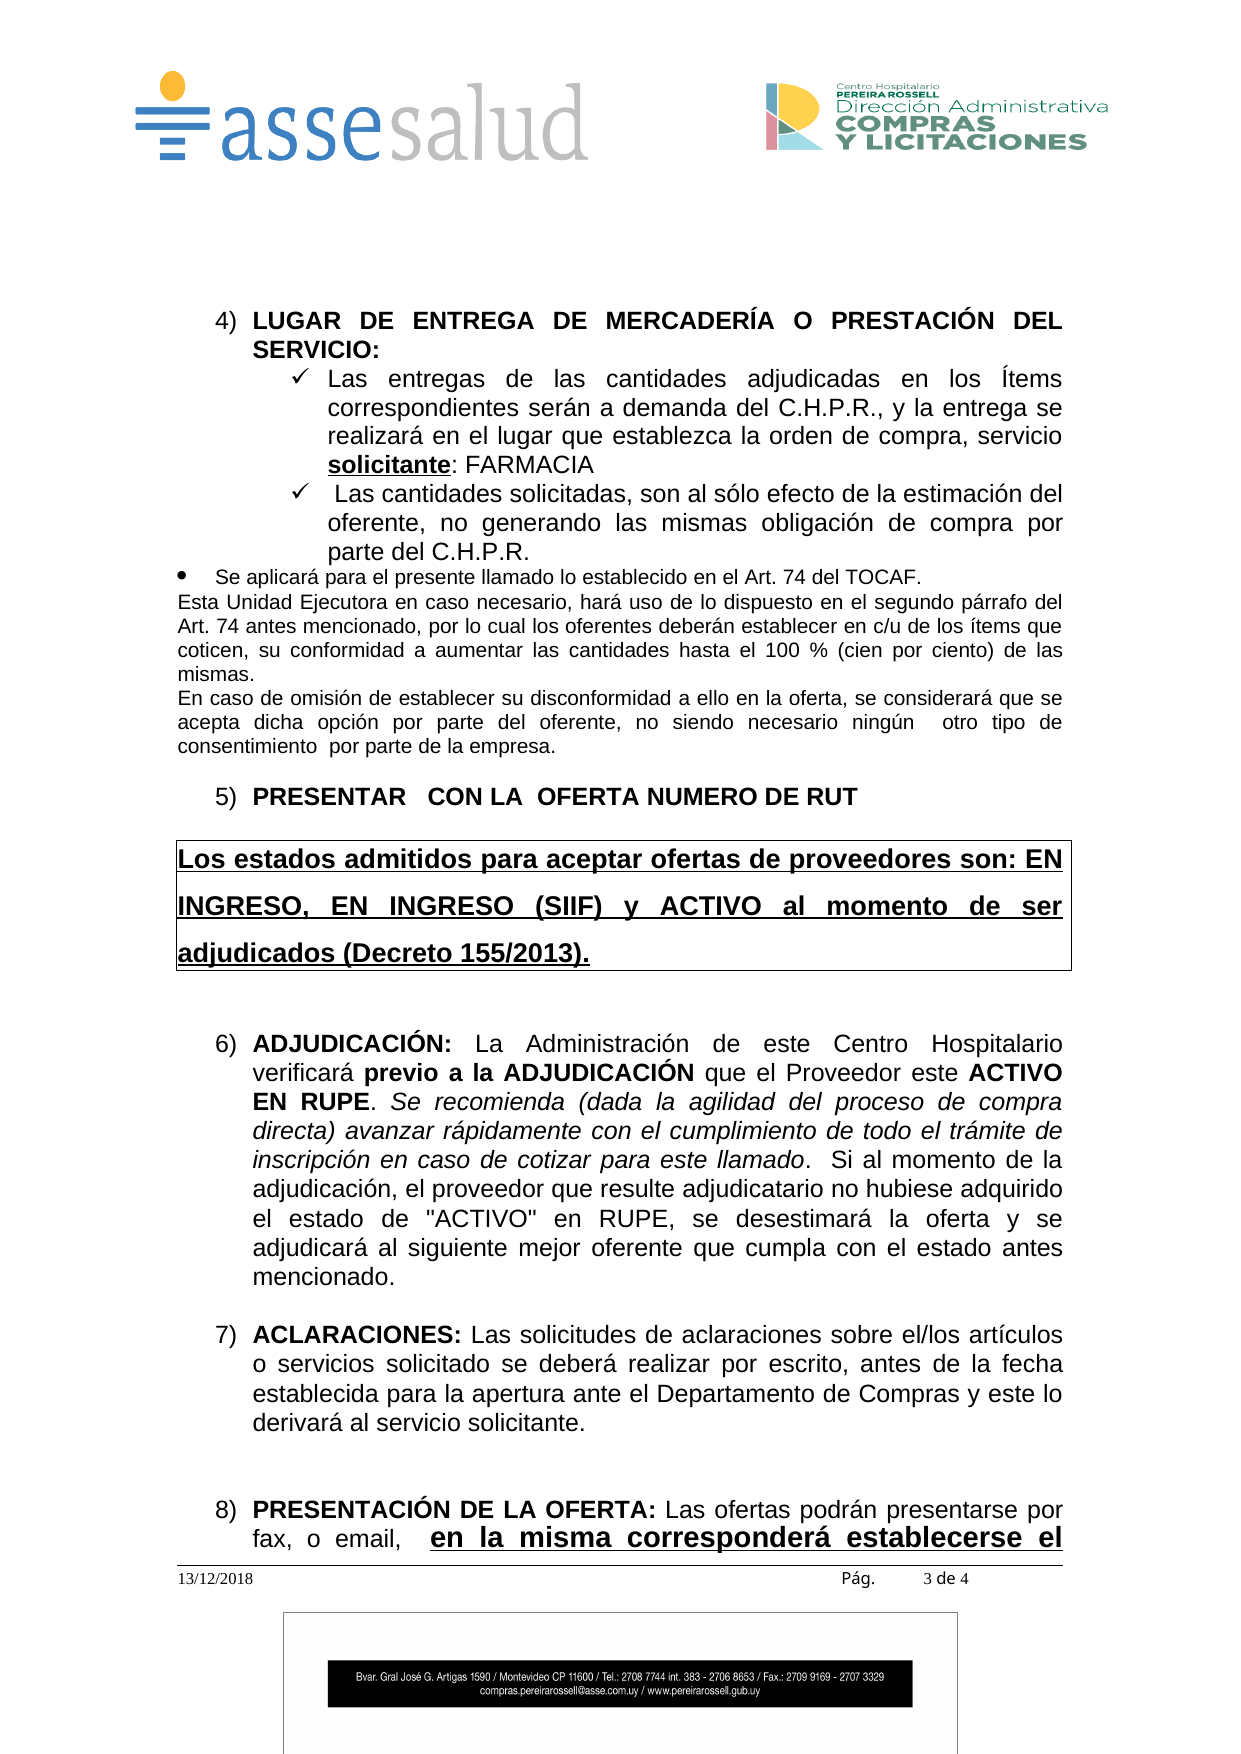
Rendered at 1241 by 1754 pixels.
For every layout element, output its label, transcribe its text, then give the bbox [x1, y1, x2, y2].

text En caso de omisión de establecer su disconformidad a ello en la oferta, se considerará que se acepta dicha opción por parte del oferente, no siendo necesario ningún otro tipo de consentimiento por parte de la empresa. [177, 686, 1063, 758]
text Esta Unidad Ejecutora en caso necesario, hará uso de lo dispuesto en el segundo párrafo del Art. 74 antes mencionado, por lo cual los oferentes deberán establecer en c/u de los ítems que coticen, su conformidad a aumentar las cantidades hasta el 100 % (cien por ciento) de las mismas. [177, 590, 1063, 686]
picture [722, 45, 1145, 183]
list Se aplicará para el presente llamado lo establecido en el Art. 74 del TOCAF. [177, 565, 1063, 590]
picture [284, 1613, 957, 1754]
list ADJUDICACIÓN: La Administración de este Centro Hospitalario verificará previo a la ADJUDICACIÓN que el Proveedor este ACTIVO EN RUPE. Se recomienda (dada la agilidad del proceso de compra directa) avanzar rápidamente con el cumplimiento de todo el trámite de inscripción en caso de cotizar para este llamado. Si al momento de la adjudicación, el proveedor que resulte adjudicatario no hubiese adquirido el estado de "ACTIVO" en RUPE, se desestimará la oferta y se adjudicará al siguiente mejor oferente que cumpla con el estado antes mencionado. [215, 1029, 1063, 1291]
list Las entregas de las cantidades adjudicadas en los Ítems correspondientes serán a demanda del C.H.P.R., y la entrega se realizará en el lugar que establezca la orden de compra, servicio solicitante: FARMACIA [290, 364, 1063, 479]
picture [134, 70, 589, 162]
list Las cantidades solicitadas, son al sólo efecto de la estimación del oferente, no generando las mismas obligación de compra por parte del C.H.P.R. [290, 479, 1063, 565]
list PRESENTAR CON LA OFERTA NUMERO DE RUT [215, 782, 1063, 811]
list LUGAR DE ENTREGA DE MERCADERÍA O PRESTACIÓN DEL SERVICIO: [215, 306, 1063, 364]
list PRESENTACIÓN DE LA OFERTA: Las ofertas podrán presentarse por fax, o email, en la misma corresponderá establecerse el [215, 1495, 1063, 1554]
list ACLARACIONES: Las solicitudes de aclaraciones sobre el/los artículos o servicios solicitado se deberá realizar por escrito, antes de la fecha establecida para la apertura ante el Departamento de Compras y este lo derivará al servicio solicitante. [215, 1320, 1063, 1437]
text Los estados admitidos para aceptar ofertas de proveedores son: EN INGRESO, EN INGRESO (SIIF) y ACTIVO al momento de ser adjudicados (Decreto 155/2013). [177, 841, 1071, 970]
